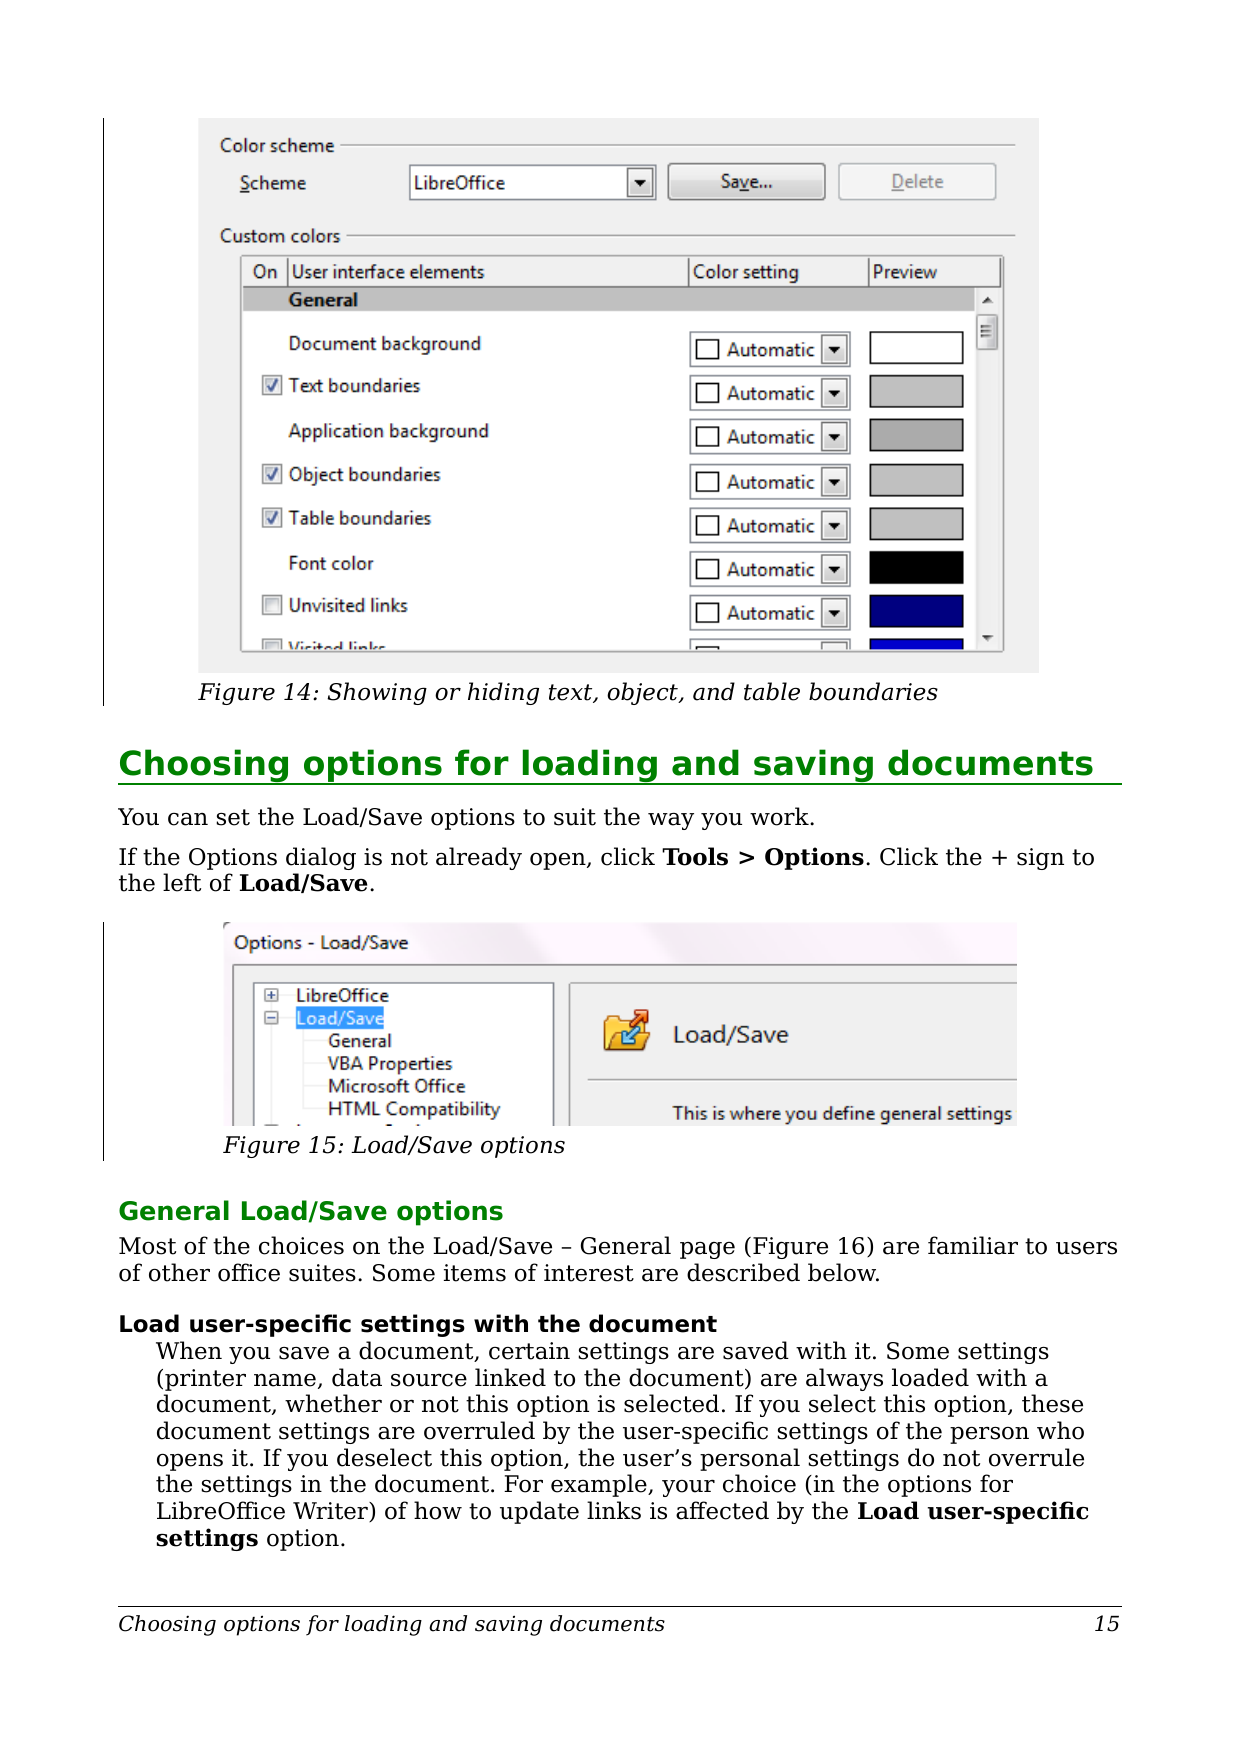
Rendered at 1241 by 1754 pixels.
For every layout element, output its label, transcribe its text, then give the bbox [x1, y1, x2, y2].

subtitle Choosing options for loading and saving documents [118, 744, 1122, 783]
subtitle General Load/Save options [118, 1197, 1122, 1227]
picture [198, 118, 1039, 673]
picture [223, 922, 1017, 1126]
text You can set the Load/Save options to suit the way you work. [118, 804, 1122, 831]
text Most of the choices on the Load/Save – General page (Figure 16) are familiar to users of other office suites. Some items of interest are described below. [118, 1233, 1122, 1286]
text Load user-specific settings with the document [118, 1311, 1122, 1338]
text When you save a document, certain settings are saved with it. Some settings (printer name, data source linked to the document) are always loaded with a document, whether or not this option is selected. If you select this option, these document settings are overruled by the user-specific settings of the person who opens it. If you deselect this option, the user’s personal settings do not overrule the settings in the document. For example, your choice (in the options for LibreOffice Writer) of how to update links is affected by the Load user-specific settings option. [156, 1338, 1122, 1552]
text Figure 14: Showing or hiding text, object, and table boundaries [198, 679, 1042, 706]
text If the Options dialog is not already open, click Tools > Options. Click the + sign to the left of Load/Save. [118, 843, 1122, 897]
text Figure 15: Load/Save options [223, 1132, 1017, 1158]
